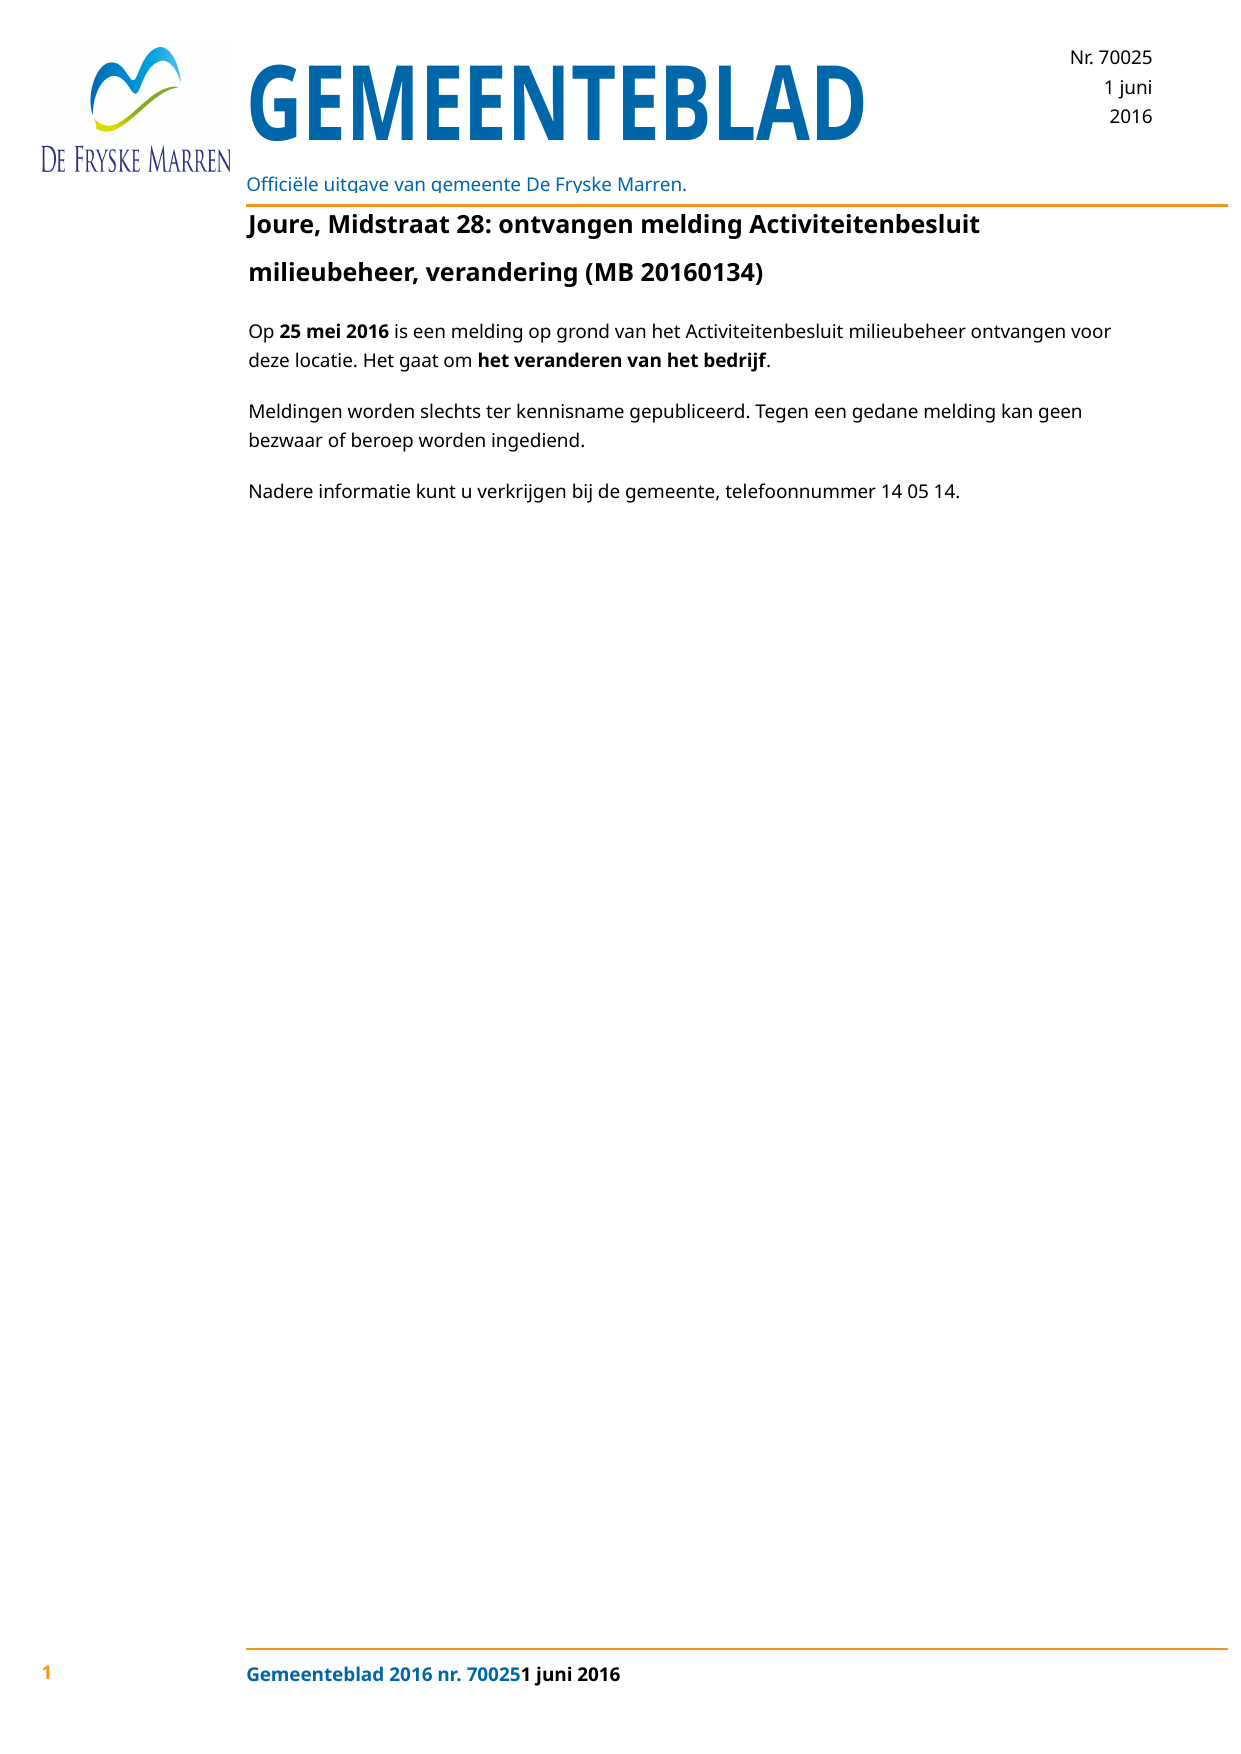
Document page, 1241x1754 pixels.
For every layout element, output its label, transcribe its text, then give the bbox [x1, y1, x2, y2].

text Nadere informatie kunt u verkrijgen bij de gemeente, telefoonnummer 14 05 14. [248, 478, 1152, 504]
text Meldingen worden slechts ter kennisname gepubliceerd. Tegen een gedane melding kan geen bezwaar of beroep worden ingediend. [248, 398, 1152, 453]
picture [41, 47, 231, 172]
text Op 25 mei 2016 is een melding op grond van het Activiteitenbesluit milieubeheer ontvangen voor deze locatie. Het gaat om het veranderen van het bedrijf. [248, 318, 1152, 373]
text Joure, Midstraat 28: ontvangen melding Activiteitenbesluit milieubeheer, verandering (MB 20160134) [248, 207, 1152, 288]
